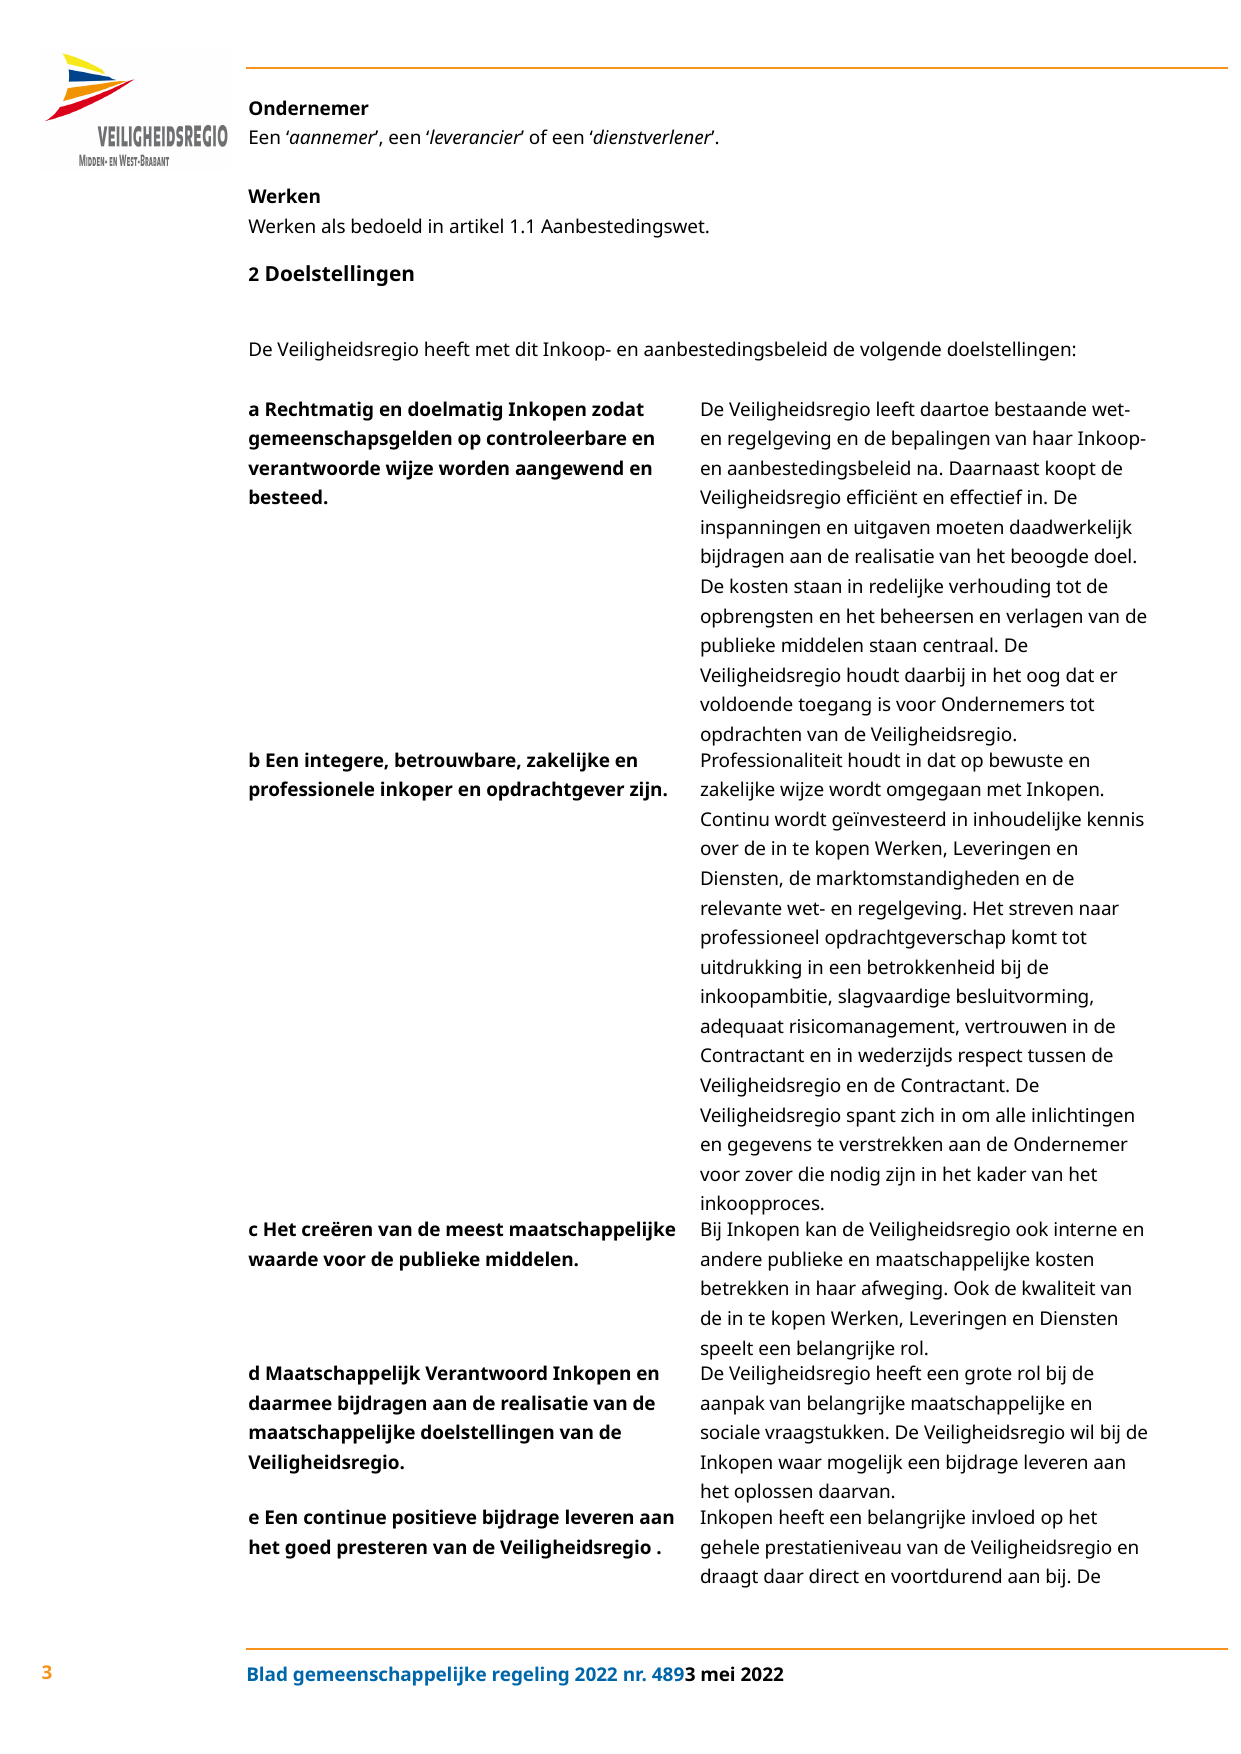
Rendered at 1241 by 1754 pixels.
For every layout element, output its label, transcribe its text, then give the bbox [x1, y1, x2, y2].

text Een ‘aannemer’, een ‘leverancier’ of een ‘dienstverlener’. [248, 124, 1152, 150]
table_header a Rechtmatig en doelmatig Inkopen zodat gemeenschapsgelden op controleerbare en verantwoorde wijze worden aangewend en besteed. [248, 396, 700, 747]
table_cell c Het creëren van de meest maatschappelijke waarde voor de publieke middelen. [248, 1216, 700, 1360]
text 2 Doelstellingen [248, 259, 1152, 287]
table_cell Professionaliteit houdt in dat op bewuste en zakelijke wijze wordt omgegaan met Inkopen. Continu wordt geïnvesteerd in inhoudelijke kennis over de in te kopen Werken, Leveringen en Diensten, de marktomstandigheden en de relevante wet- en regelgeving. Het streven naar professioneel opdrachtgeverschap komt tot uitdrukking in een betrokkenheid bij de inkoopambitie, slagvaardige besluitvorming, adequaat risicomanagement, vertrouwen in de Contractant en in wederzijds respect tussen de Veiligheidsregio en de Contractant. De Veiligheidsregio spant zich in om alle inlichtingen en gegevens te verstrekken aan de Ondernemer voor zover die nodig zijn in het kader van het inkoopproces. [700, 747, 1152, 1216]
text De Veiligheidsregio heeft met dit Inkoop- en aanbestedingsbeleid de volgende doelstellingen: [248, 336, 1152, 362]
table_cell De Veiligheidsregio heeft een grote rol bij de aanpak van belangrijke maatschappelijke en sociale vraagstukken. De Veiligheidsregio wil bij de Inkopen waar mogelijk een bijdrage leveren aan het oplossen daarvan. [700, 1360, 1152, 1504]
table_cell Bij Inkopen kan de Veiligheidsregio ook interne en andere publieke en maatschappelijke kosten betrekken in haar afweging. Ook de kwaliteit van de in te kopen Werken, Leveringen en Diensten speelt een belangrijke rol. [700, 1216, 1152, 1360]
text Werken als bedoeld in artikel 1.1 Aanbestedingswet. [248, 213, 1152, 239]
text Werken [248, 183, 1152, 209]
table_cell Inkopen heeft een belangrijke invloed op het gehele prestatieniveau van de Veiligheidsregio en draagt daar direct en voortdurend aan bij. De [700, 1505, 1152, 1589]
picture [41, 47, 231, 172]
table_cell d Maatschappelijk Verantwoord Inkopen en daarmee bijdragen aan de realisatie van de maatschappelijke doelstellingen van de Veiligheidsregio. [248, 1360, 700, 1504]
table_cell b Een integere, betrouwbare, zakelijke en professionele inkoper en opdrachtgever zijn. [248, 747, 700, 1216]
table_header De Veiligheidsregio leeft daartoe bestaande wet- en regelgeving en de bepalingen van haar Inkoop- en aanbestedingsbeleid na. Daarnaast koopt de Veiligheidsregio efficiënt en effectief in. De inspanningen en uitgaven moeten daadwerkelijk bijdragen aan de realisatie van het beoogde doel. De kosten staan in redelijke verhouding tot de opbrengsten en het beheersen en verlagen van de publieke middelen staan centraal. De Veiligheidsregio houdt daarbij in het oog dat er voldoende toegang is voor Ondernemers tot opdrachten van de Veiligheidsregio. [700, 396, 1152, 747]
text Ondernemer [248, 95, 1152, 121]
table_cell e Een continue positieve bijdrage leveren aan het goed presteren van de Veiligheidsregio . [248, 1505, 700, 1589]
